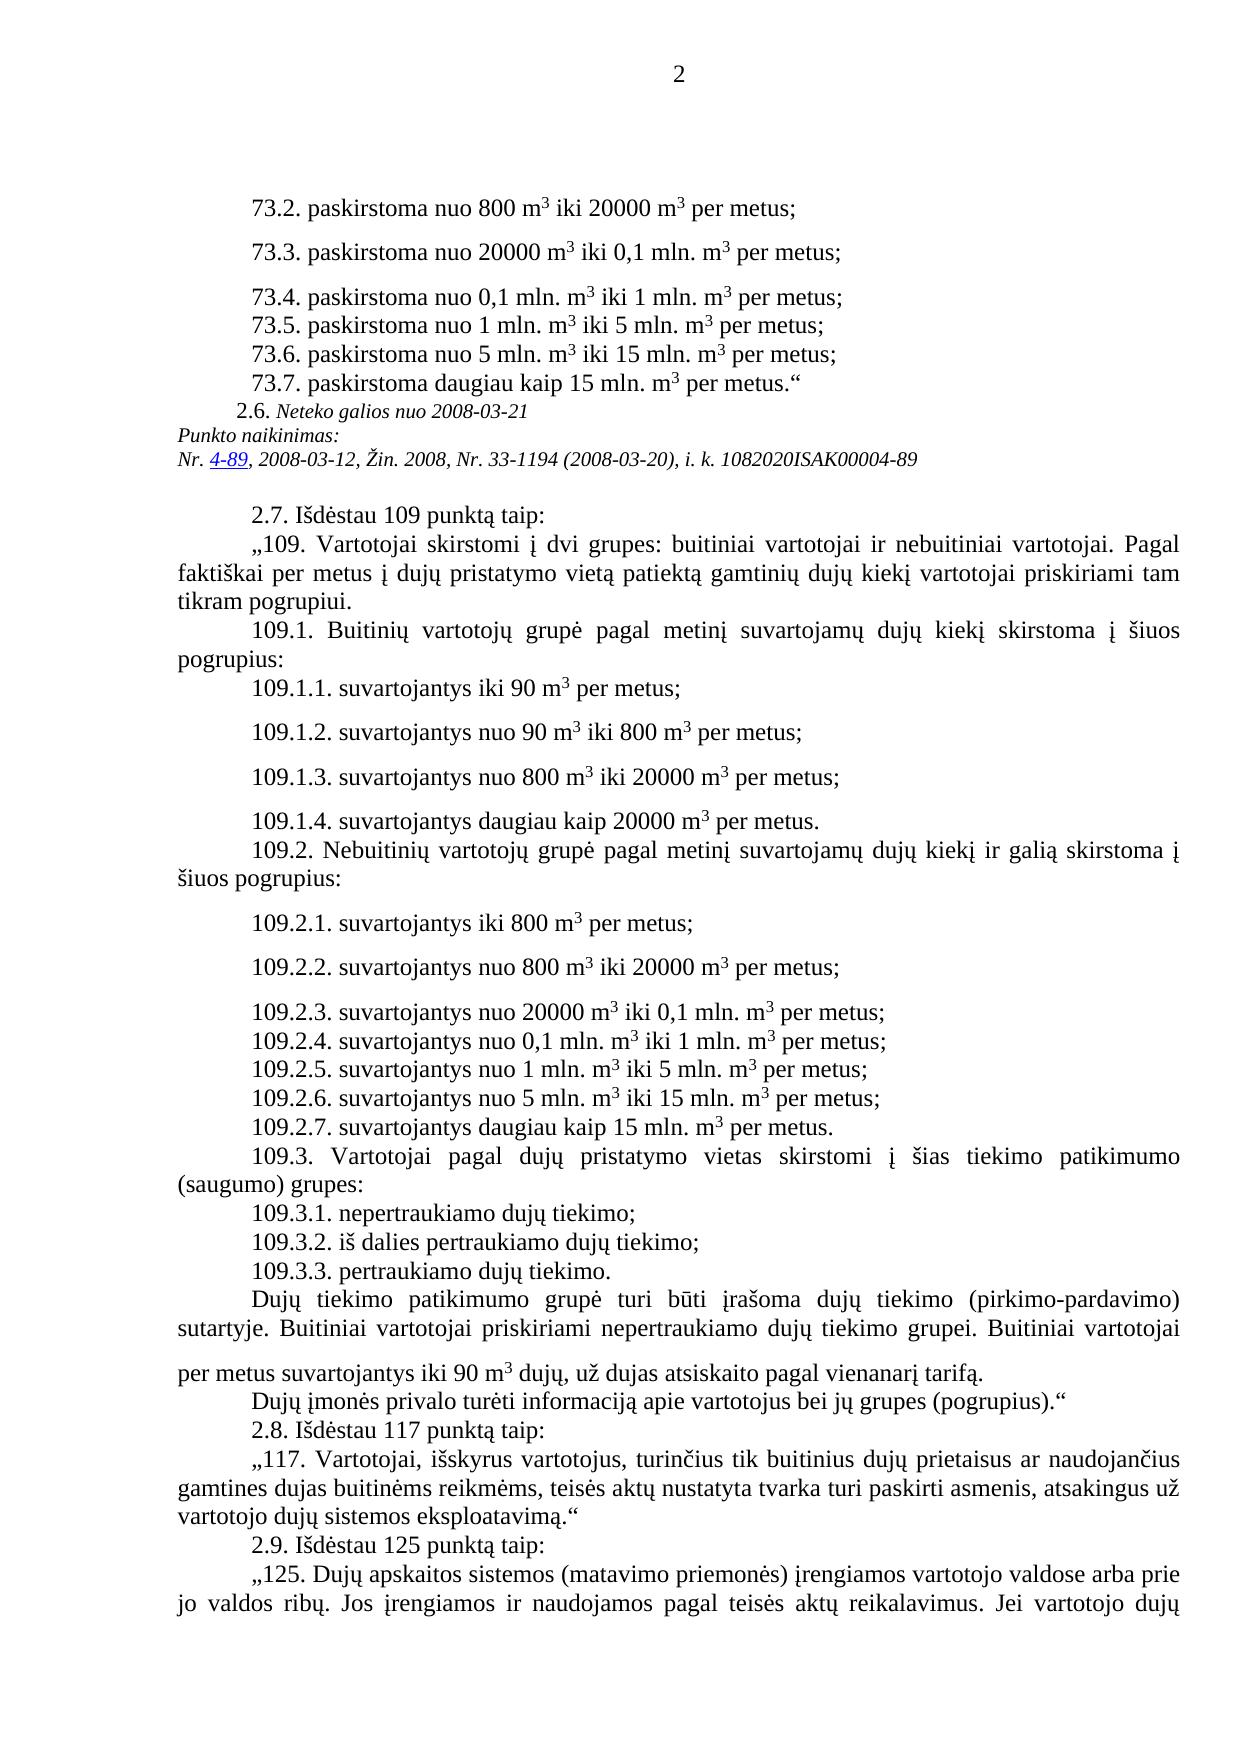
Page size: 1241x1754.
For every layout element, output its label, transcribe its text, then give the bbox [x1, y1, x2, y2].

text 109.1.4. suvartojantys daugiau kaip 20000 m3 per metus. [177, 790, 1181, 835]
text 109.1. Buitinių vartotojų grupė pagal metinį suvartojamų dujų kiekį skirstoma į šiuos pogrupius: [177, 615, 1181, 673]
text Dujų įmonės privalo turėti informaciją apie vartotojus bei jų grupes (pogrupius).“ [177, 1386, 1181, 1415]
text 109.2.1. suvartojantys iki 800 m3 per metus; [177, 892, 1181, 937]
text 73.7. paskirstoma daugiau kaip 15 mln. m3 per metus.“ [177, 368, 1181, 397]
text 109.2.7. suvartojantys daugiau kaip 15 mln. m3 per metus. [177, 1112, 1181, 1141]
text 2.7. Išdėstau 109 punktą taip: [177, 500, 1181, 529]
text 2.6. Neteko galios nuo 2008-03-21 [177, 397, 1181, 423]
text „125. Dujų apskaitos sistemos (matavimo priemonės) įrengiamos vartotojo valdose arba prie jo valdos ribų. Jos įrengiamos ir naudojamos pagal teisės aktų reikalavimus. Jei vartotojo dujų [177, 1559, 1181, 1616]
text 73.2. paskirstoma nuo 800 m3 iki 20000 m3 per metus; [177, 177, 1181, 222]
text 109.2.6. suvartojantys nuo 5 mln. m3 iki 15 mln. m3 per metus; [177, 1083, 1181, 1112]
text 109.3.2. iš dalies pertraukiamo dujų tiekimo; [177, 1227, 1181, 1256]
text 73.5. paskirstoma nuo 1 mln. m3 iki 5 mln. m3 per metus; [177, 311, 1181, 339]
text 109.2.3. suvartojantys nuo 20000 m3 iki 0,1 mln. m3 per metus; [177, 981, 1181, 1026]
text 109.2. Nebuitinių vartotojų grupė pagal metinį suvartojamų dujų kiekį ir galią skirstoma į šiuos pogrupius: [177, 835, 1181, 892]
text 2.8. Išdėstau 117 punktą taip: [177, 1415, 1181, 1444]
text 109.2.5. suvartojantys nuo 1 mln. m3 iki 5 mln. m3 per metus; [177, 1054, 1181, 1083]
text 109.1.3. suvartojantys nuo 800 m3 iki 20000 m3 per metus; [177, 746, 1181, 790]
text 109.1.2. suvartojantys nuo 90 m3 iki 800 m3 per metus; [177, 701, 1181, 746]
text „117. Vartotojai, išskyrus vartotojus, turinčius tik buitinius dujų prietaisus ar naudojančius gamtines dujas buitinėms reikmėms, teisės aktų nustatyta tvarka turi paskirti asmenis, atsakingus už vartotojo dujų sistemos eksploatavimą.“ [177, 1444, 1181, 1530]
text Nr. 4-89, 2008-03-12, Žin. 2008, Nr. 33-1194 (2008-03-20), i. k. 1082020ISAK00004-89 [177, 447, 1181, 471]
text 109.1.1. suvartojantys iki 90 m3 per metus; [177, 673, 1181, 701]
text 73.4. paskirstoma nuo 0,1 mln. m3 iki 1 mln. m3 per metus; [177, 266, 1181, 311]
text 109.3.1. nepertraukiamo dujų tiekimo; [177, 1198, 1181, 1227]
text 109.2.2. suvartojantys nuo 800 m3 iki 20000 m3 per metus; [177, 937, 1181, 981]
text 73.6. paskirstoma nuo 5 mln. m3 iki 15 mln. m3 per metus; [177, 339, 1181, 368]
text Punkto naikinimas: [177, 423, 1181, 447]
text 73.3. paskirstoma nuo 20000 m3 iki 0,1 mln. m3 per metus; [177, 222, 1181, 266]
text 109.3.3. pertraukiamo dujų tiekimo. [177, 1256, 1181, 1284]
text „109. Vartotojai skirstomi į dvi grupes: buitiniai vartotojai ir nebuitiniai vartotojai. Pagal faktiškai per metus į dujų pristatymo vietą patiektą gamtinių dujų kiekį vartotojai priskiriami tam tikram pogrupiui. [177, 529, 1181, 615]
text 109.2.4. suvartojantys nuo 0,1 mln. m3 iki 1 mln. m3 per metus; [177, 1026, 1181, 1054]
text Dujų tiekimo patikimumo grupė turi būti įrašoma dujų tiekimo (pirkimo-pardavimo) sutartyje. Buitiniai vartotojai priskiriami nepertraukiamo dujų tiekimo grupei. Buitiniai vartotojai per metus suvartojantys iki 90 m3 dujų, už dujas atsiskaito pagal vienanarį tarifą. [177, 1284, 1181, 1386]
text 109.3. Vartotojai pagal dujų pristatymo vietas skirstomi į šias tiekimo patikimumo (saugumo) grupes: [177, 1141, 1181, 1198]
text 2.9. Išdėstau 125 punktą taip: [177, 1530, 1181, 1559]
